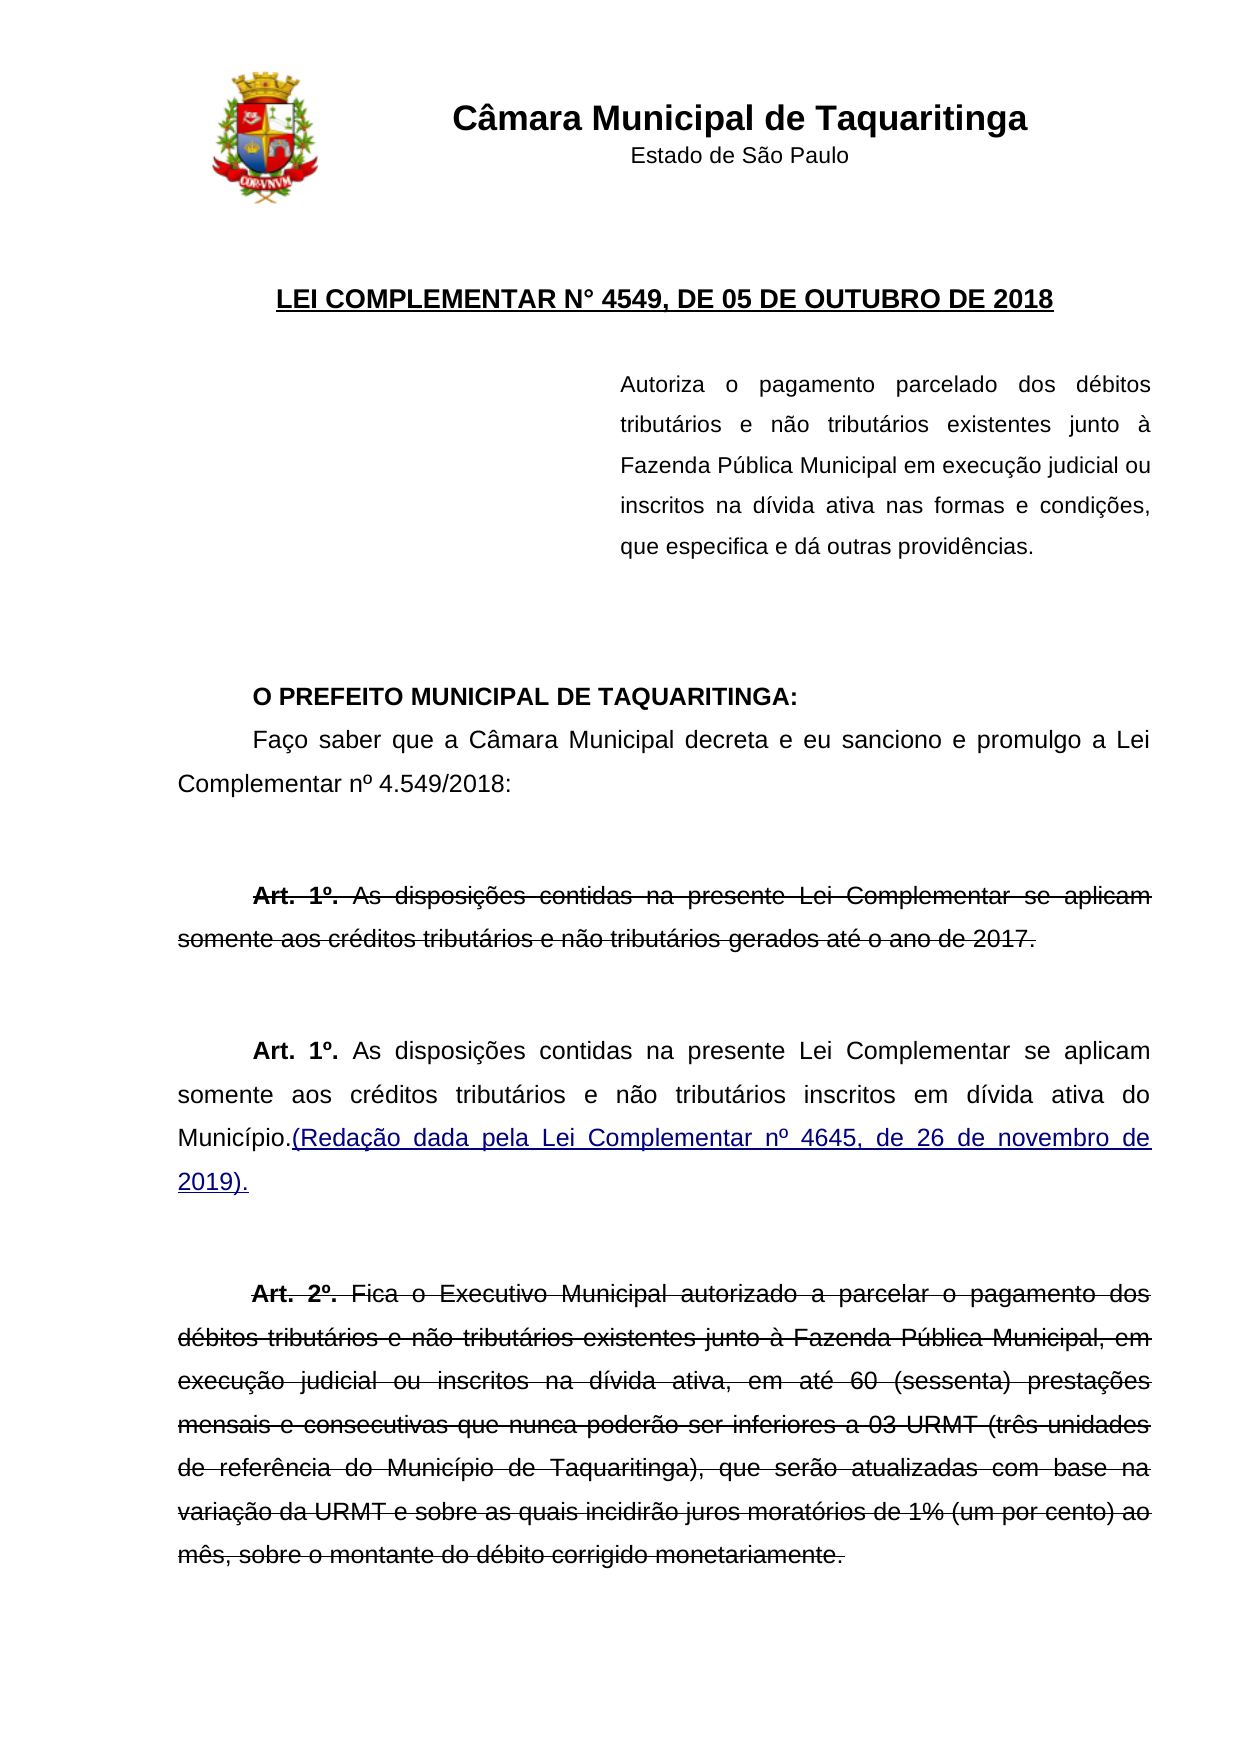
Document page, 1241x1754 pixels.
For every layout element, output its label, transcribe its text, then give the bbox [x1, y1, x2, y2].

text Art. 2º. Fica o Executivo Municipal autorizado a parcelar o pagamento dos débitos tributários e não tributários existentes junto à Fazenda Pública Municipal, em execução judicial ou inscritos na dívida ativa, em até 60 (sessenta) prestações mensais e consecutivas que nunca poderão ser inferiores a 03 URMT (três unidades de referência do Município de Taquaritinga), que serão atualizadas com base na variação da URMT e sobre as quais incidirão juros moratórios de 1% (um por cento) ao mês, sobre o montante do débito corrigido monetariamente. [177, 1514, 1152, 1569]
text Art. 1º. As disposições contidas na presente Lei Complementar se aplicam somente aos créditos tributários e não tributários gerados até o ano de 2017. [177, 881, 1152, 953]
text Art. 2º. Fica o Executivo Municipal autorizado a parcelar o pagamento dos débitos tributários e não tributários existentes junto à Fazenda Pública Municipal, em execução judicial ou inscritos na dívida ativa, em até 60 (sessenta) prestações mensais e consecutivas que nunca poderão ser inferiores a 03 URMT (três unidades de referência do Município de Taquaritinga), que serão atualizadas com base na variação da URMT e sobre as quais incidirão juros moratórios de 1% (um por cento) ao mês, sobre o montante do débito corrigido monetariamente. [177, 1339, 1152, 1382]
picture [192, 65, 328, 212]
text Art. 2º. Fica o Executivo Municipal autorizado a parcelar o pagamento dos débitos tributários e não tributários existentes junto à Fazenda Pública Municipal, em execução judicial ou inscritos na dívida ativa, em até 60 (sessenta) prestações mensais e consecutivas que nunca poderão ser inferiores a 03 URMT (três unidades de referência do Município de Taquaritinga), que serão atualizadas com base na variação da URMT e sobre as quais incidirão juros moratórios de 1% (um por cento) ao mês, sobre o montante do débito corrigido monetariamente. [177, 1383, 1152, 1513]
text O PREFEITO MUNICIPAL DE TAQUARITINGA: [177, 681, 1152, 710]
text Estado de São Paulo [328, 141, 1152, 168]
text Câmara Municipal de Taquaritinga [328, 97, 1152, 138]
text [177, 141, 192, 168]
text LEI COMPLEMENTAR N° 4549, de 05 DE OUTUBRO DE 2018 [177, 283, 1152, 314]
text Autoriza o pagamento parcelado dos débitos tributários e não tributários existentes junto à Fazenda Pública Municipal em execução judicial ou inscritos na dívida ativa nas formas e condições, que especifica e dá outras providências. [620, 370, 1152, 559]
text Faço saber que a Câmara Municipal decreta e eu sanciono e promulgo a Lei Complementar nº 4.549/2018: [177, 725, 1152, 797]
text Art. 2º. Fica o Executivo Municipal autorizado a parcelar o pagamento dos débitos tributários e não tributários existentes junto à Fazenda Pública Municipal, em execução judicial ou inscritos na dívida ativa, em até 60 (sessenta) prestações mensais e consecutivas que nunca poderão ser inferiores a 03 URMT (três unidades de referência do Município de Taquaritinga), que serão atualizadas com base na variação da URMT e sobre as quais incidirão juros moratórios de 1% (um por cento) ao mês, sobre o montante do débito corrigido monetariamente. [177, 1279, 1152, 1338]
text Art. 1º. As disposições contidas na presente Lei Complementar se aplicam somente aos créditos tributários e não tributários inscritos em dívida ativa do Município.(Redação dada pela Lei Complementar nº 4645, de 26 de novembro de 2019). [177, 1036, 1152, 1196]
